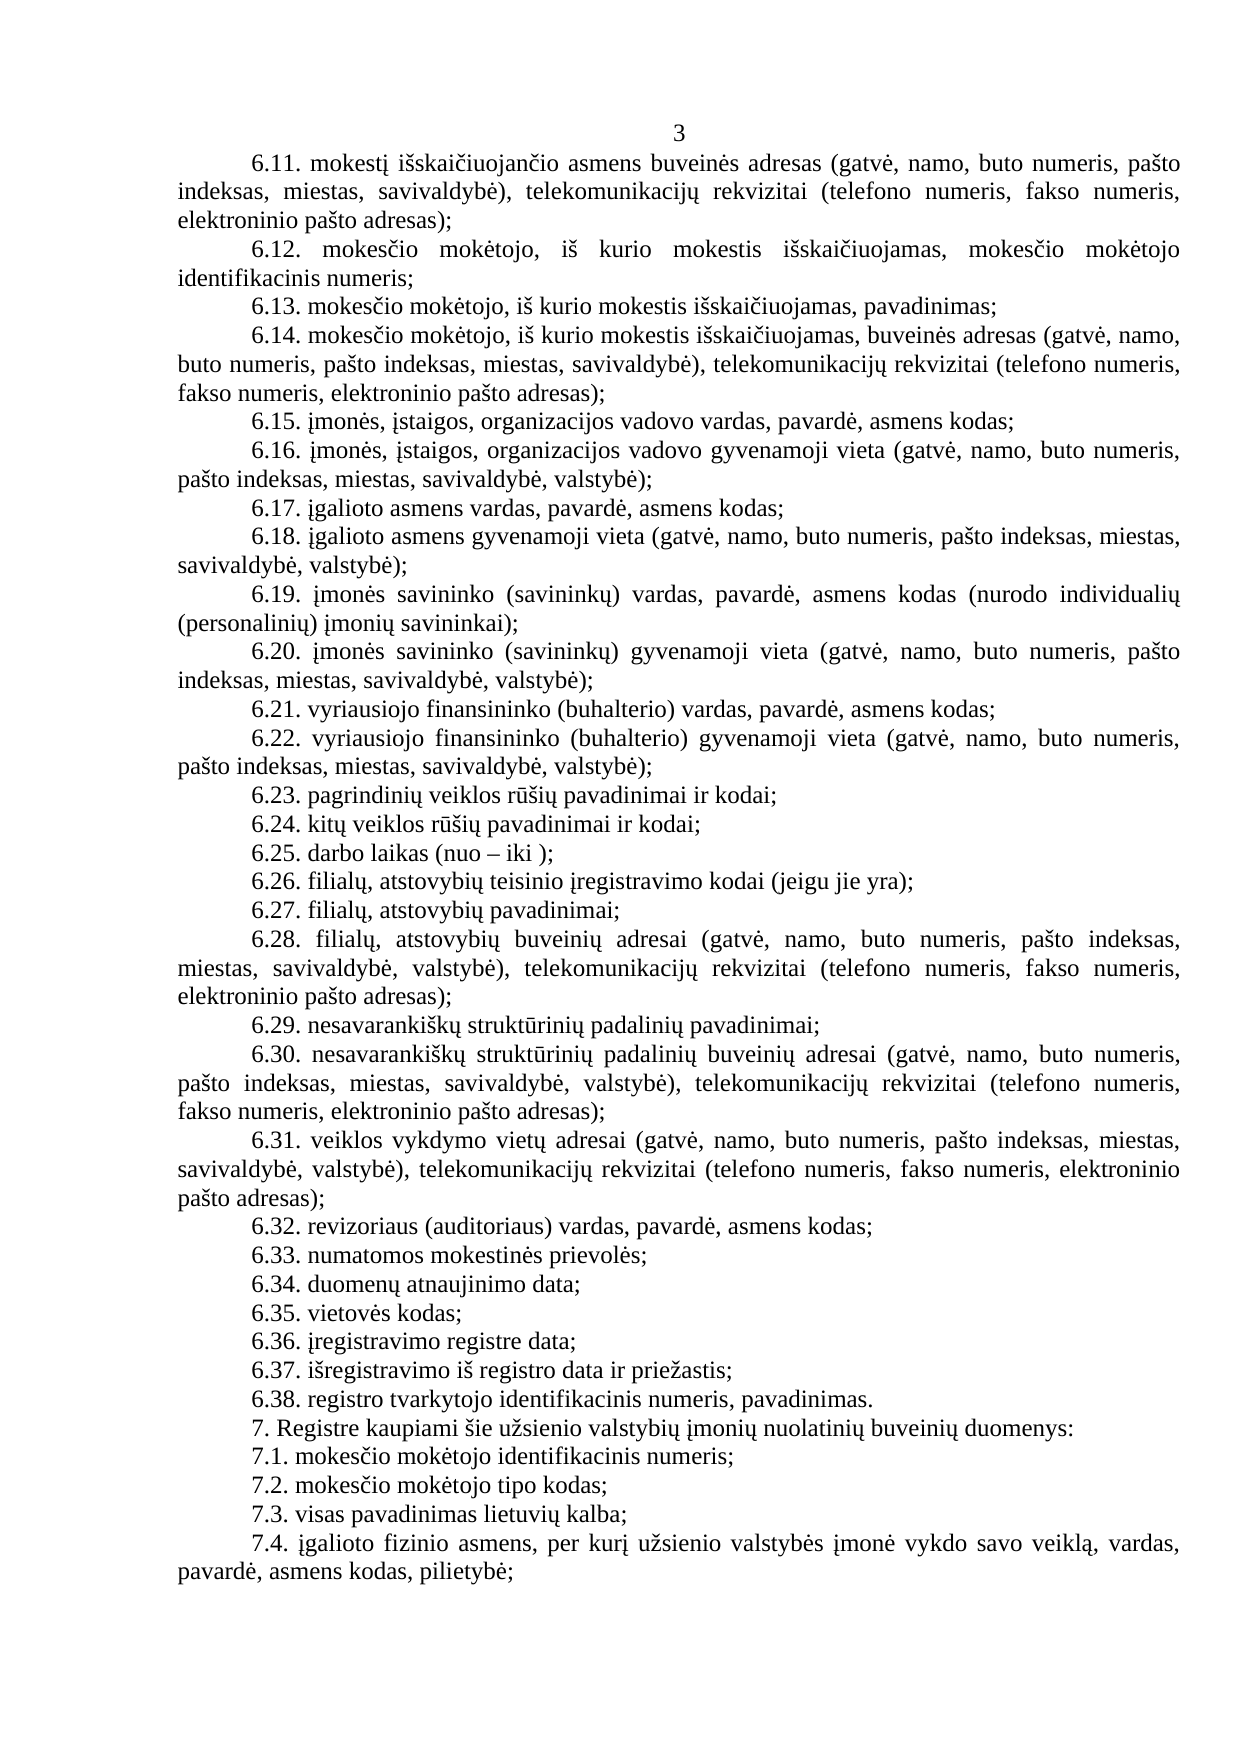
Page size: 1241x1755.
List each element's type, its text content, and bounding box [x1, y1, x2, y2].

text 6.32. revizoriaus (auditoriaus) vardas, pavardė, asmens kodas; [177, 1211, 1181, 1240]
text 6.26. filialų, atstovybių teisinio įregistravimo kodai (jeigu jie yra); [177, 866, 1181, 895]
text 7.3. visas pavadinimas lietuvių kalba; [177, 1499, 1181, 1528]
text 6.21. vyriausiojo finansininko (buhalterio) vardas, pavardė, asmens kodas; [177, 694, 1181, 723]
text 6.29. nesavarankiškų struktūrinių padalinių pavadinimai; [177, 1010, 1181, 1039]
text 6.25. darbo laikas (nuo – iki ); [177, 838, 1181, 866]
text 6.33. numatomos mokestinės prievolės; [177, 1240, 1181, 1269]
text 6.36. įregistravimo registre data; [177, 1326, 1181, 1355]
text 6.18. įgalioto asmens gyvenamoji vieta (gatvė, namo, buto numeris, pašto indeksas, miestas, savivaldybė, valstybė); [177, 521, 1181, 579]
text 6.37. išregistravimo iš registro data ir priežastis; [177, 1355, 1181, 1384]
text 6.28. filialų, atstovybių buveinių adresai (gatvė, namo, buto numeris, pašto indeksas, miestas, savivaldybė, valstybė), telekomunikacijų rekvizitai (telefono numeris, fakso numeris, elektroninio pašto adresas); [177, 924, 1181, 1010]
text 6.19. įmonės savininko (savininkų) vardas, pavardė, asmens kodas (nurodo individualių (personalinių) įmonių savininkai); [177, 579, 1181, 636]
text 6.27. filialų, atstovybių pavadinimai; [177, 895, 1181, 924]
text 6.12. mokesčio mokėtojo, iš kurio mokestis išskaičiuojamas, mokesčio mokėtojo identifikacinis numeris; [177, 234, 1181, 291]
text 6.23. pagrindinių veiklos rūšių pavadinimai ir kodai; [177, 780, 1181, 809]
text 7.4. įgalioto fizinio asmens, per kurį užsienio valstybės įmonė vykdo savo veiklą, vardas, pavardė, asmens kodas, pilietybė; [177, 1528, 1181, 1585]
text 6.34. duomenų atnaujinimo data; [177, 1269, 1181, 1298]
text 6.15. įmonės, įstaigos, organizacijos vadovo vardas, pavardė, asmens kodas; [177, 406, 1181, 435]
text 6.13. mokesčio mokėtojo, iš kurio mokestis išskaičiuojamas, pavadinimas; [177, 291, 1181, 320]
text 6.16. įmonės, įstaigos, organizacijos vadovo gyvenamoji vieta (gatvė, namo, buto numeris, pašto indeksas, miestas, savivaldybė, valstybė); [177, 435, 1181, 493]
text 6.31. veiklos vykdymo vietų adresai (gatvė, namo, buto numeris, pašto indeksas, miestas, savivaldybė, valstybė), telekomunikacijų rekvizitai (telefono numeris, fakso numeris, elektroninio pašto adresas); [177, 1125, 1181, 1211]
text 6.14. mokesčio mokėtojo, iš kurio mokestis išskaičiuojamas, buveinės adresas (gatvė, namo, buto numeris, pašto indeksas, miestas, savivaldybė), telekomunikacijų rekvizitai (telefono numeris, fakso numeris, elektroninio pašto adresas); [177, 320, 1181, 406]
text 6.20. įmonės savininko (savininkų) gyvenamoji vieta (gatvė, namo, buto numeris, pašto indeksas, miestas, savivaldybė, valstybė); [177, 636, 1181, 694]
text 7.1. mokesčio mokėtojo identifikacinis numeris; [177, 1441, 1181, 1470]
text 6.35. vietovės kodas; [177, 1298, 1181, 1326]
text 6.38. registro tvarkytojo identifikacinis numeris, pavadinimas. [177, 1384, 1181, 1413]
text 7. Registre kaupiami šie užsienio valstybių įmonių nuolatinių buveinių duomenys: [177, 1413, 1181, 1441]
text 6.30. nesavarankiškų struktūrinių padalinių buveinių adresai (gatvė, namo, buto numeris, pašto indeksas, miestas, savivaldybė, valstybė), telekomunikacijų rekvizitai (telefono numeris, fakso numeris, elektroninio pašto adresas); [177, 1039, 1181, 1125]
text 7.2. mokesčio mokėtojo tipo kodas; [177, 1470, 1181, 1499]
text 6.22. vyriausiojo finansininko (buhalterio) gyvenamoji vieta (gatvė, namo, buto numeris, pašto indeksas, miestas, savivaldybė, valstybė); [177, 723, 1181, 780]
text 6.11. mokestį išskaičiuojančio asmens buveinės adresas (gatvė, namo, buto numeris, pašto indeksas, miestas, savivaldybė), telekomunikacijų rekvizitai (telefono numeris, fakso numeris, elektroninio pašto adresas); [177, 148, 1181, 234]
text 6.24. kitų veiklos rūšių pavadinimai ir kodai; [177, 809, 1181, 838]
text 6.17. įgalioto asmens vardas, pavardė, asmens kodas; [177, 493, 1181, 521]
